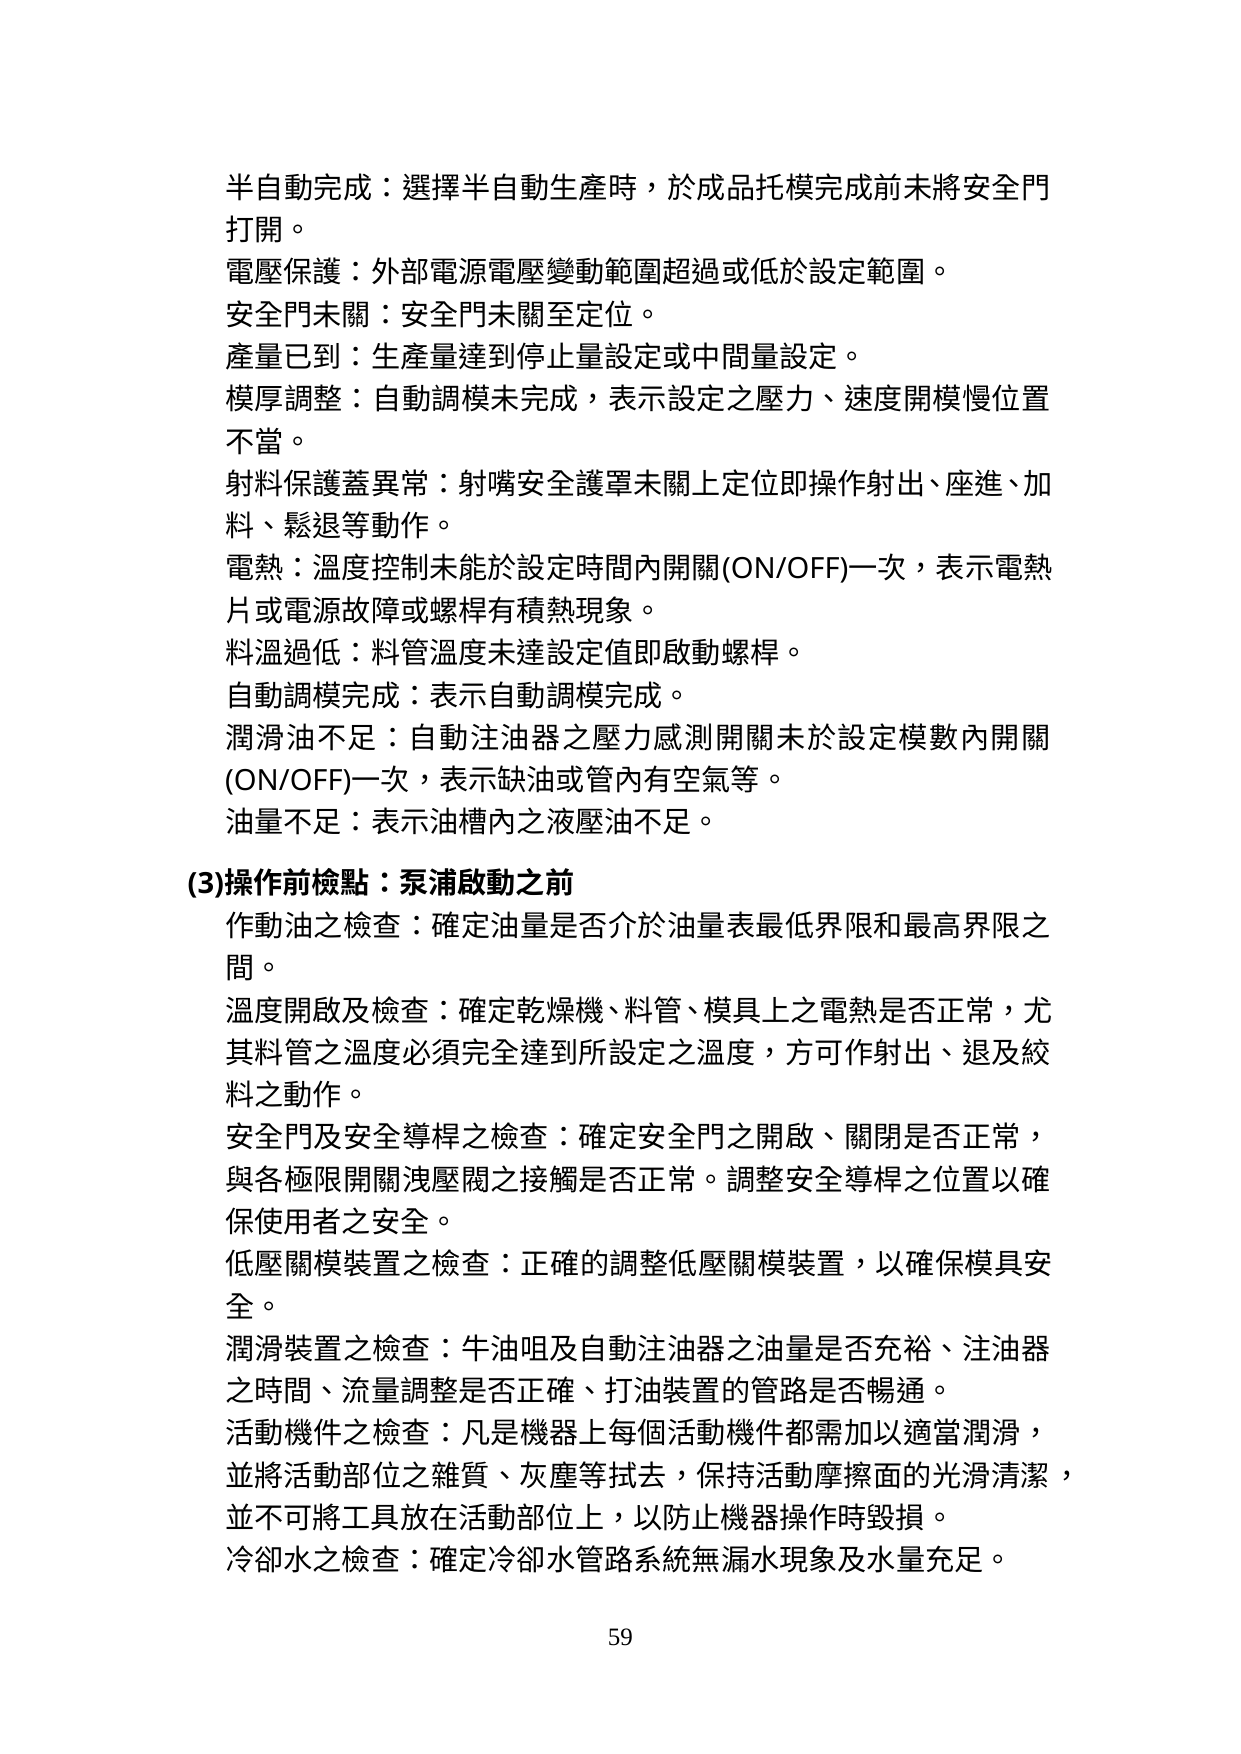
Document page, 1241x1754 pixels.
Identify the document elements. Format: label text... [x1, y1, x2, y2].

text 射料保護蓋異常：射嘴安全護罩未關上定位即操作射出、座進、加料、鬆退等動作。 [225, 461, 1053, 545]
text 電壓保護：外部電源電壓變動範圍超過或低於設定範圍。 [225, 249, 1053, 291]
text 油量不足：表示油槽內之液壓油不足。 [225, 799, 1053, 841]
text 電熱：溫度控制未能於設定時間內開關(ON/OFF)一次，表示電熱片或電源故障或螺桿有積熱現象。 [225, 545, 1053, 630]
text 活動機件之檢查：凡是機器上每個活動機件都需加以適當潤滑，並將活動部位之雜質、灰塵等拭去，保持活動摩擦面的光滑清潔，並不可將工具放在活動部位上，以防止機器操作時毀損。 [225, 1410, 1053, 1537]
text 安全門未關：安全門未關至定位。 [225, 291, 1053, 334]
text 料溫過低：料管溫度未達設定值即啟動螺桿。 [225, 630, 1053, 672]
text 潤滑油不足：自動注油器之壓力感測開關未於設定模數內開關(ON/OFF)一次，表示缺油或管內有空氣等。 [225, 714, 1053, 799]
text (3)操作前檢點：泵浦啟動之前 [187, 860, 1053, 902]
text 冷卻水之檢查：確定冷卻水管路系統無漏水現象及水量充足。 [225, 1537, 1053, 1579]
text 產量已到：生產量達到停止量設定或中間量設定。 [225, 334, 1053, 376]
text 模厚調整：自動調模未完成，表示設定之壓力、速度開模慢位置不當。 [225, 376, 1053, 461]
text 溫度開啟及檢查：確定乾燥機、料管、模具上之電熱是否正常，尤其料管之溫度必須完全達到所設定之溫度，方可作射出、退及絞料之動作。 [225, 987, 1053, 1114]
text 作動油之檢查：確定油量是否介於油量表最低界限和最高界限之間。 [225, 902, 1053, 987]
text 自動調模完成：表示自動調模完成。 [225, 672, 1053, 714]
text 安全門及安全導桿之檢查：確定安全門之開啟、關閉是否正常，與各極限開關洩壓閥之接觸是否正常。調整安全導桿之位置以確保使用者之安全。 [225, 1114, 1053, 1241]
text 潤滑裝置之檢查：牛油咀及自動注油器之油量是否充裕、注油器之時間、流量調整是否正確、打油裝置的管路是否暢通。 [225, 1325, 1053, 1410]
text 低壓關模裝置之檢查：正確的調整低壓關模裝置，以確保模具安全。 [225, 1241, 1053, 1325]
text 半自動完成：選擇半自動生產時，於成品托模完成前未將安全門打開。 [225, 164, 1053, 249]
